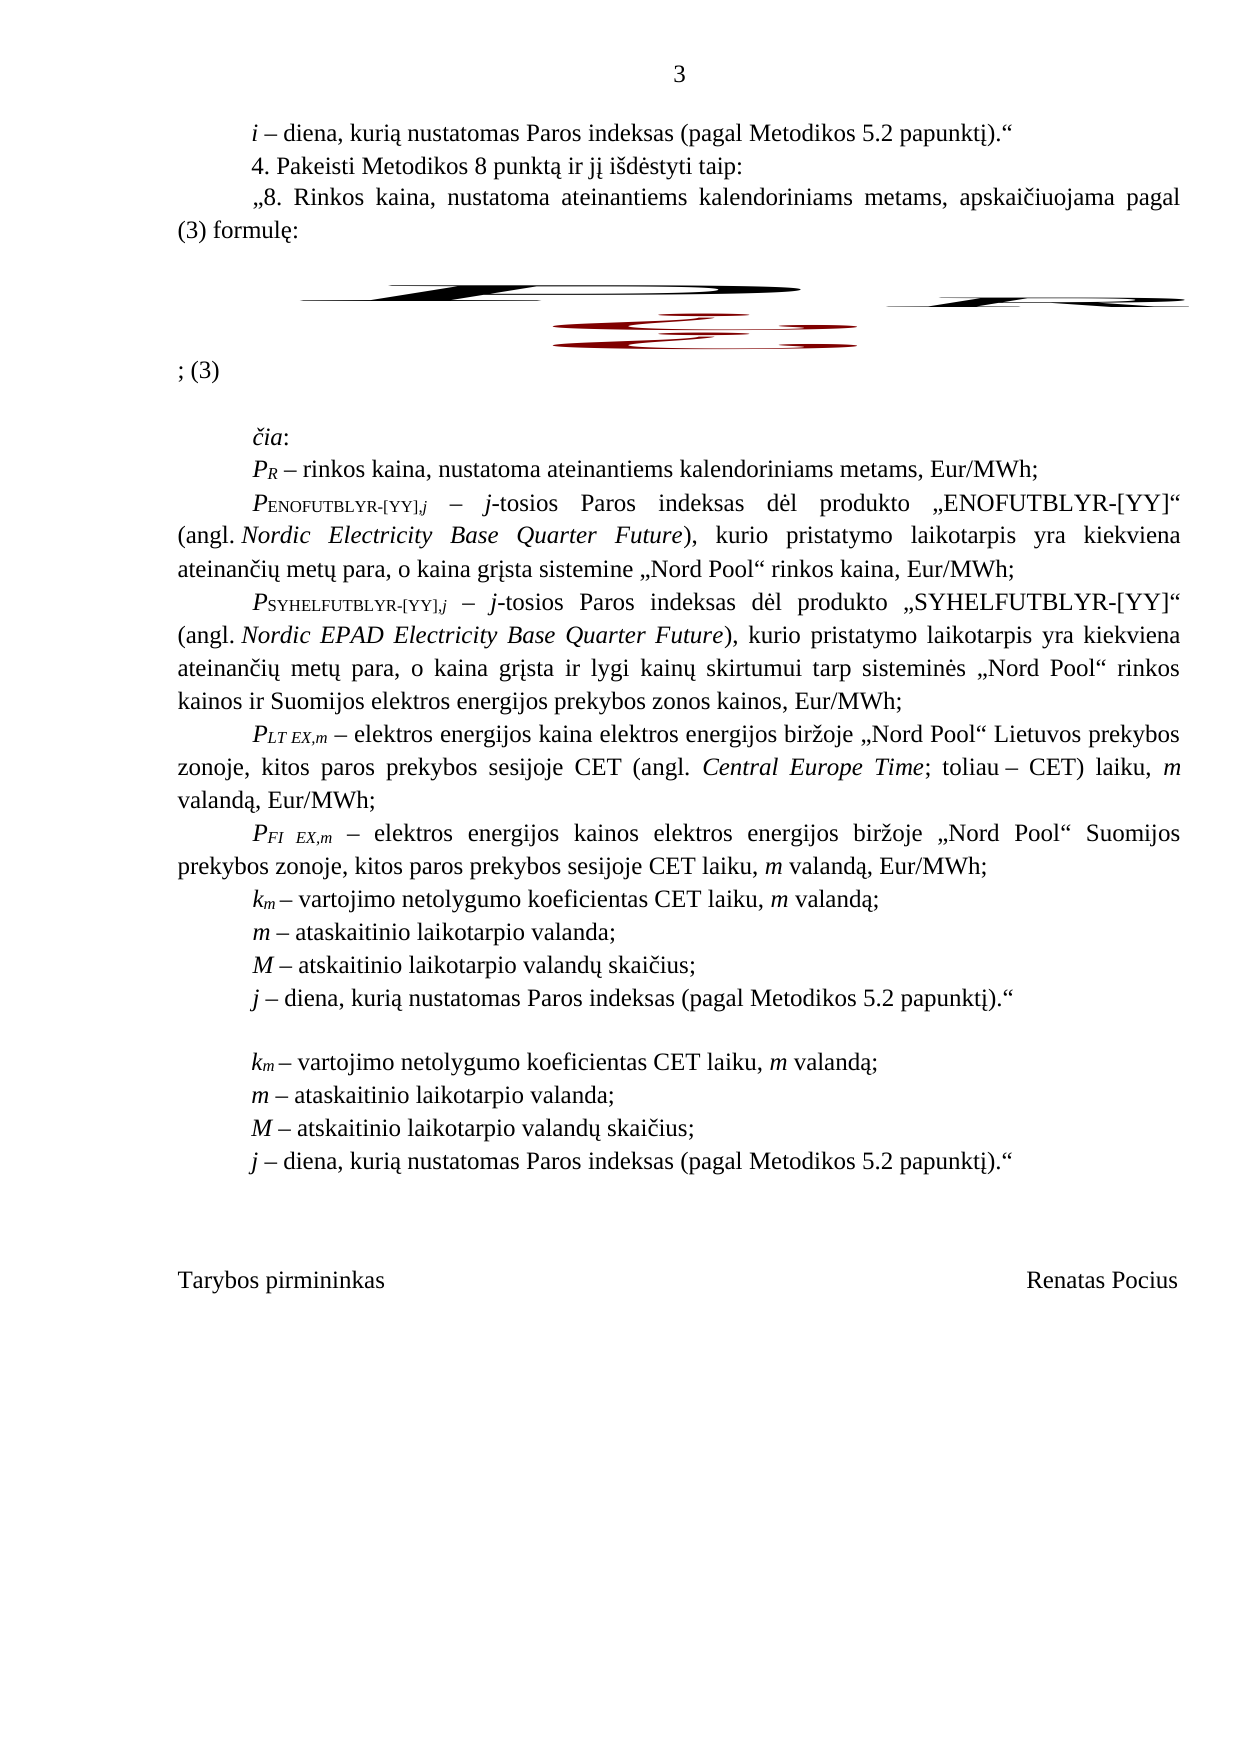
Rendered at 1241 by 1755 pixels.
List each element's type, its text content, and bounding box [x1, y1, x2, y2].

text M – atskaitinio laikotarpio valandų skaičius; [177, 1113, 1181, 1141]
text PLT EX,m – elektros energijos kaina elektros energijos biržoje „Nord Pool“ Lietuvos prekybos zonoje, kitos paros prekybos sesijoje CET (angl. Central Europe Time; toliau – CET) laiku, m valandą, Eur/MWh; [177, 719, 1181, 813]
text čia: [177, 422, 1181, 450]
text m – ataskaitinio laikotarpio valanda; [177, 1080, 1181, 1108]
text m – ataskaitinio laikotarpio valanda; [177, 917, 1181, 946]
text i – diena, kurią nustatomas Paros indeksas (pagal Metodikos 5.2 papunktį).“ [177, 118, 1181, 147]
text PFI EX,m – elektros energijos kainos elektros energijos biržoje „Nord Pool“ Suomijos prekybos zonoje, kitos paros prekybos sesijoje CET laiku, m valandą, Eur/MWh; [177, 818, 1181, 879]
text ; (3) [177, 281, 1181, 384]
text PSYHELFUTBLYR-[YY],j – j-tosios Paros indeksas dėl produkto „SYHELFUTBLYR-[YY]“ (angl. Nordic EPAD Electricity Base Quarter Future), kurio pristatymo laikotarpis yra kiekviena ateinančių metų para, o kaina grįsta ir lygi kainų skirtumui tarp sisteminės „Nord Pool“ rinkos kainos ir Suomijos elektros energijos prekybos zonos kainos, Eur/MWh; [177, 587, 1181, 714]
text km – vartojimo netolygumo koeficientas CET laiku, m valandą; [177, 1047, 1181, 1075]
text PENOFUTBLYR-[YY],j – j-tosios Paros indeksas dėl produkto „ENOFUTBLYR-[YY]“ (angl. Nordic Electricity Base Quarter Future), kurio pristatymo laikotarpis yra kiekviena ateinančių metų para, o kaina grįsta sistemine „Nord Pool“ rinkos kaina, Eur/MWh; [177, 488, 1181, 582]
text PR – rinkos kaina, nustatoma ateinantiems kalendoriniams metams, Eur/MWh; [177, 454, 1181, 483]
text 4. Pakeisti Metodikos 8 punktą ir jį išdėstyti taip: [177, 151, 1181, 180]
text „8. Rinkos kaina, nustatoma ateinantiems kalendoriniams metams, apskaičiuojama pagal (3) formulę: [177, 182, 1181, 244]
text j – diena, kurią nustatomas Paros indeksas (pagal Metodikos 5.2 papunktį).“ [177, 1146, 1181, 1174]
text j – diena, kurią nustatomas Paros indeksas (pagal Metodikos 5.2 papunktį).“ [177, 983, 1181, 1012]
text M – atskaitinio laikotarpio valandų skaičius; [177, 950, 1181, 979]
text km – vartojimo netolygumo koeficientas CET laiku, m valandą; [177, 884, 1181, 913]
text Tarybos pirmininkas Renatas Pocius [177, 1265, 1181, 1294]
